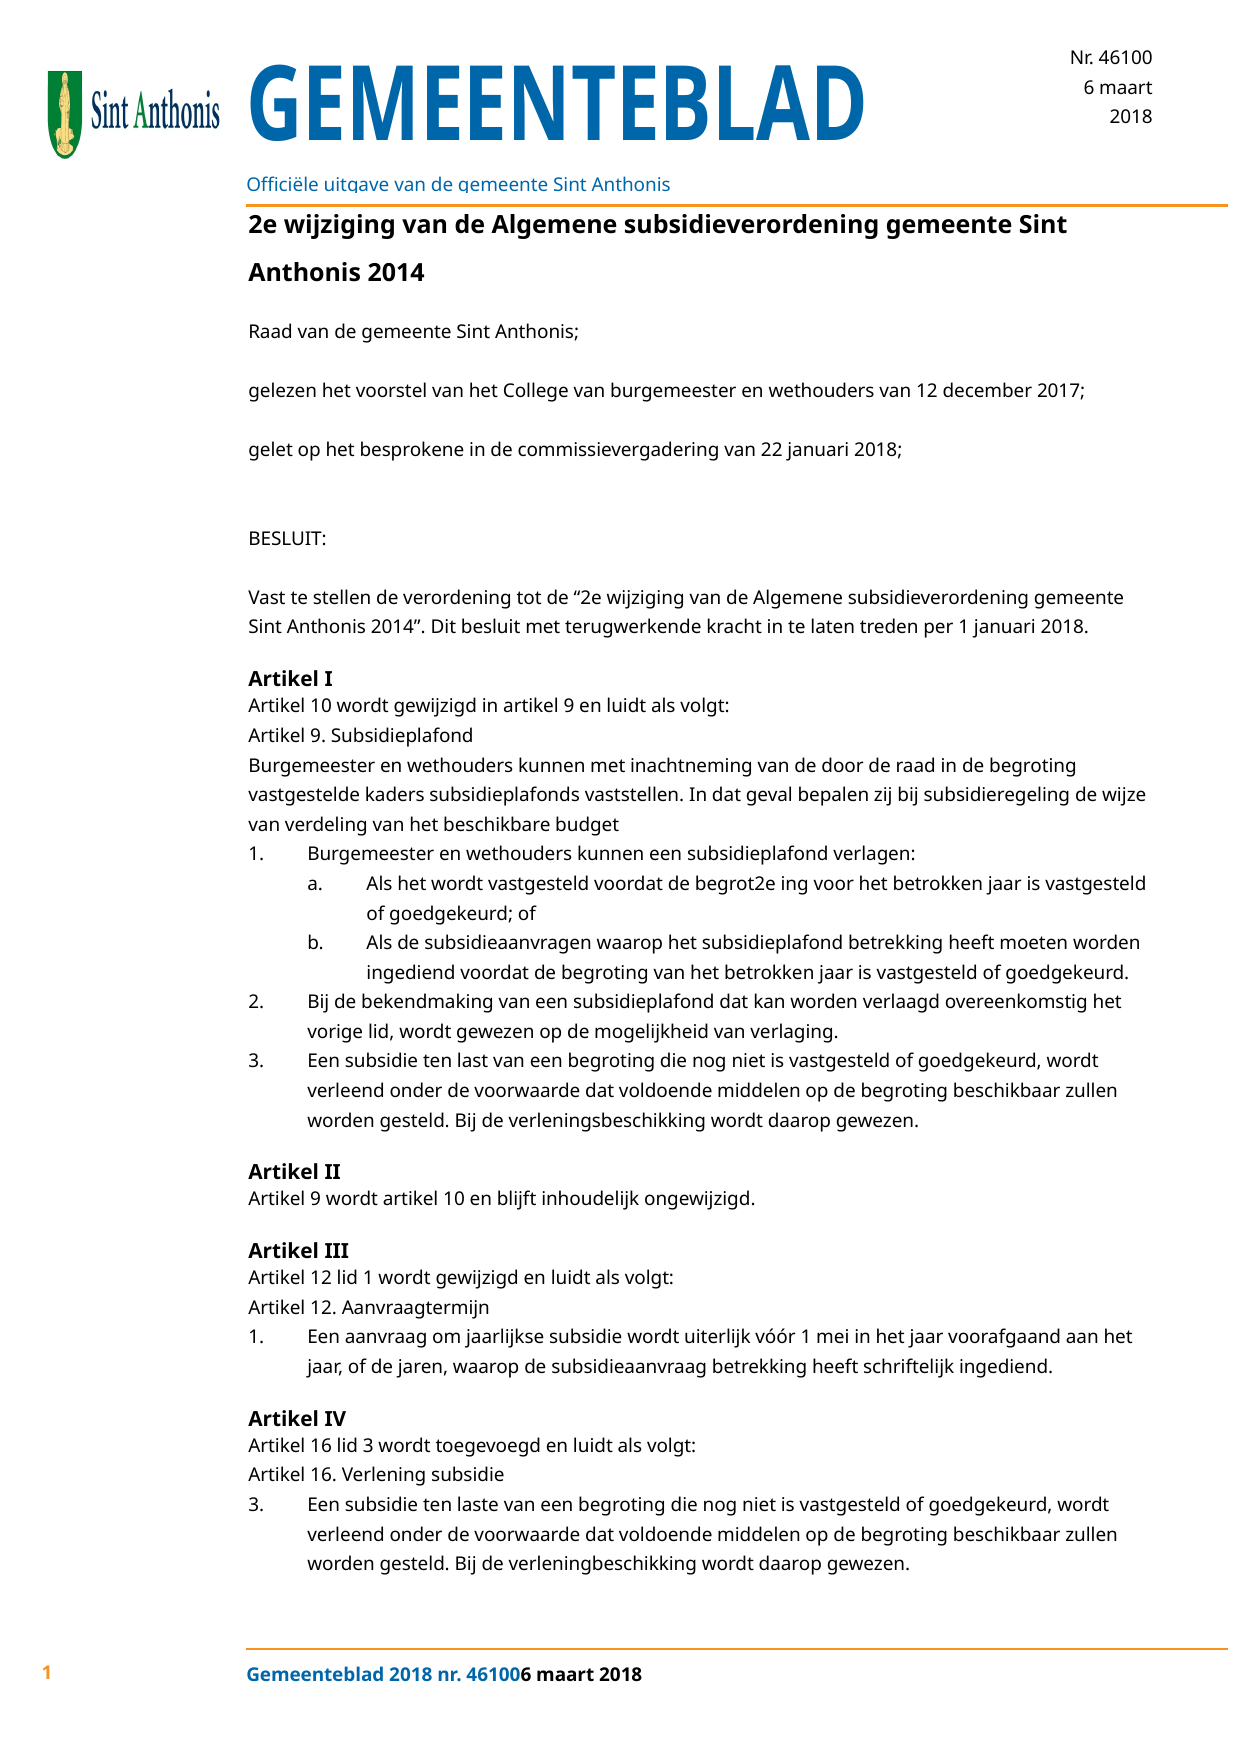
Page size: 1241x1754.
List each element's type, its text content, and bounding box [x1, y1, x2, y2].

text Artikel 16 lid 3 wordt toegevoegd en luidt als volgt: [248, 1432, 1152, 1458]
text gelet op het besprokene in de commissievergadering van 22 januari 2018; [248, 436, 1152, 462]
list Als de subsidieaanvragen waarop het subsidieplafond betrekking heeft moeten worden ingediend voordat de begroting van het betrokken jaar is vastgesteld of goedgekeurd. [307, 929, 1152, 984]
list Bij de bekendmaking van een subsidieplafond dat kan worden verlaagd overeenkomstig het vorige lid, wordt gewezen op de mogelijkheid van verlaging. [248, 988, 1152, 1044]
text Artikel III [248, 1236, 1152, 1264]
list Als het wordt vastgesteld voordat de begrot2e ing voor het betrokken jaar is vastgesteld of goedgekeurd; of [307, 870, 1152, 925]
text Artikel 9. Subsidieplafond [248, 722, 1152, 748]
list Burgemeester en wethouders kunnen een subsidieplafond verlagen: [248, 841, 1152, 866]
text Burgemeester en wethouders kunnen met inachtneming van de door de raad in de begroting vastgestelde kaders subsidieplafonds vaststellen. In dat geval bepalen zij bij subsidieregeling de wijze van verdeling van het beschikbare budget [248, 752, 1152, 837]
text Vast te stellen de verordening tot de “2e wijziging van de Algemene subsidieverordening gemeente Sint Anthonis 2014”. Dit besluit met terugwerkende kracht in te laten treden per 1 januari 2018. [248, 584, 1152, 639]
text Artikel 10 wordt gewijzigd in artikel 9 en luidt als volgt: [248, 693, 1152, 718]
text Artikel 16. Verlening subsidie [248, 1462, 1152, 1487]
text BESLUIT: [248, 525, 1152, 551]
text Artikel I [248, 664, 1152, 693]
text gelezen het voorstel van het College van burgemeester en wethouders van 12 december 2017; [248, 377, 1152, 403]
text Artikel II [248, 1157, 1152, 1186]
list Een subsidie ten laste van een begroting die nog niet is vastgesteld of goedgekeurd, wordt verleend onder de voorwaarde dat voldoende middelen op de begroting beschikbaar zullen worden gesteld. Bij de verleningbeschikking wordt daarop gewezen. [248, 1491, 1152, 1576]
text Artikel 12 lid 1 wordt gewijzigd en luidt als volgt: [248, 1264, 1152, 1290]
list Een subsidie ten last van een begroting die nog niet is vastgesteld of goedgekeurd, wordt verleend onder de voorwaarde dat voldoende middelen op de begroting beschikbaar zullen worden gesteld. Bij de verleningsbeschikking wordt daarop gewezen. [248, 1048, 1152, 1132]
text Artikel 9 wordt artikel 10 en blijft inhoudelijk ongewijzigd. [248, 1186, 1152, 1211]
text Artikel 12. Aanvraagtermijn [248, 1294, 1152, 1320]
text 2e wijziging van de Algemene subsidieverordening gemeente Sint Anthonis 2014 [248, 207, 1152, 288]
text Artikel IV [248, 1404, 1152, 1432]
text Raad van de gemeente Sint Anthonis; [248, 318, 1152, 344]
list Een aanvraag om jaarlijkse subsidie wordt uiterlijk vóór 1 mei in het jaar voorafgaand aan het jaar, of de jaren, waarop de subsidieaanvraag betrekking heeft schriftelijk ingediend. [248, 1324, 1152, 1379]
picture [41, 47, 231, 172]
